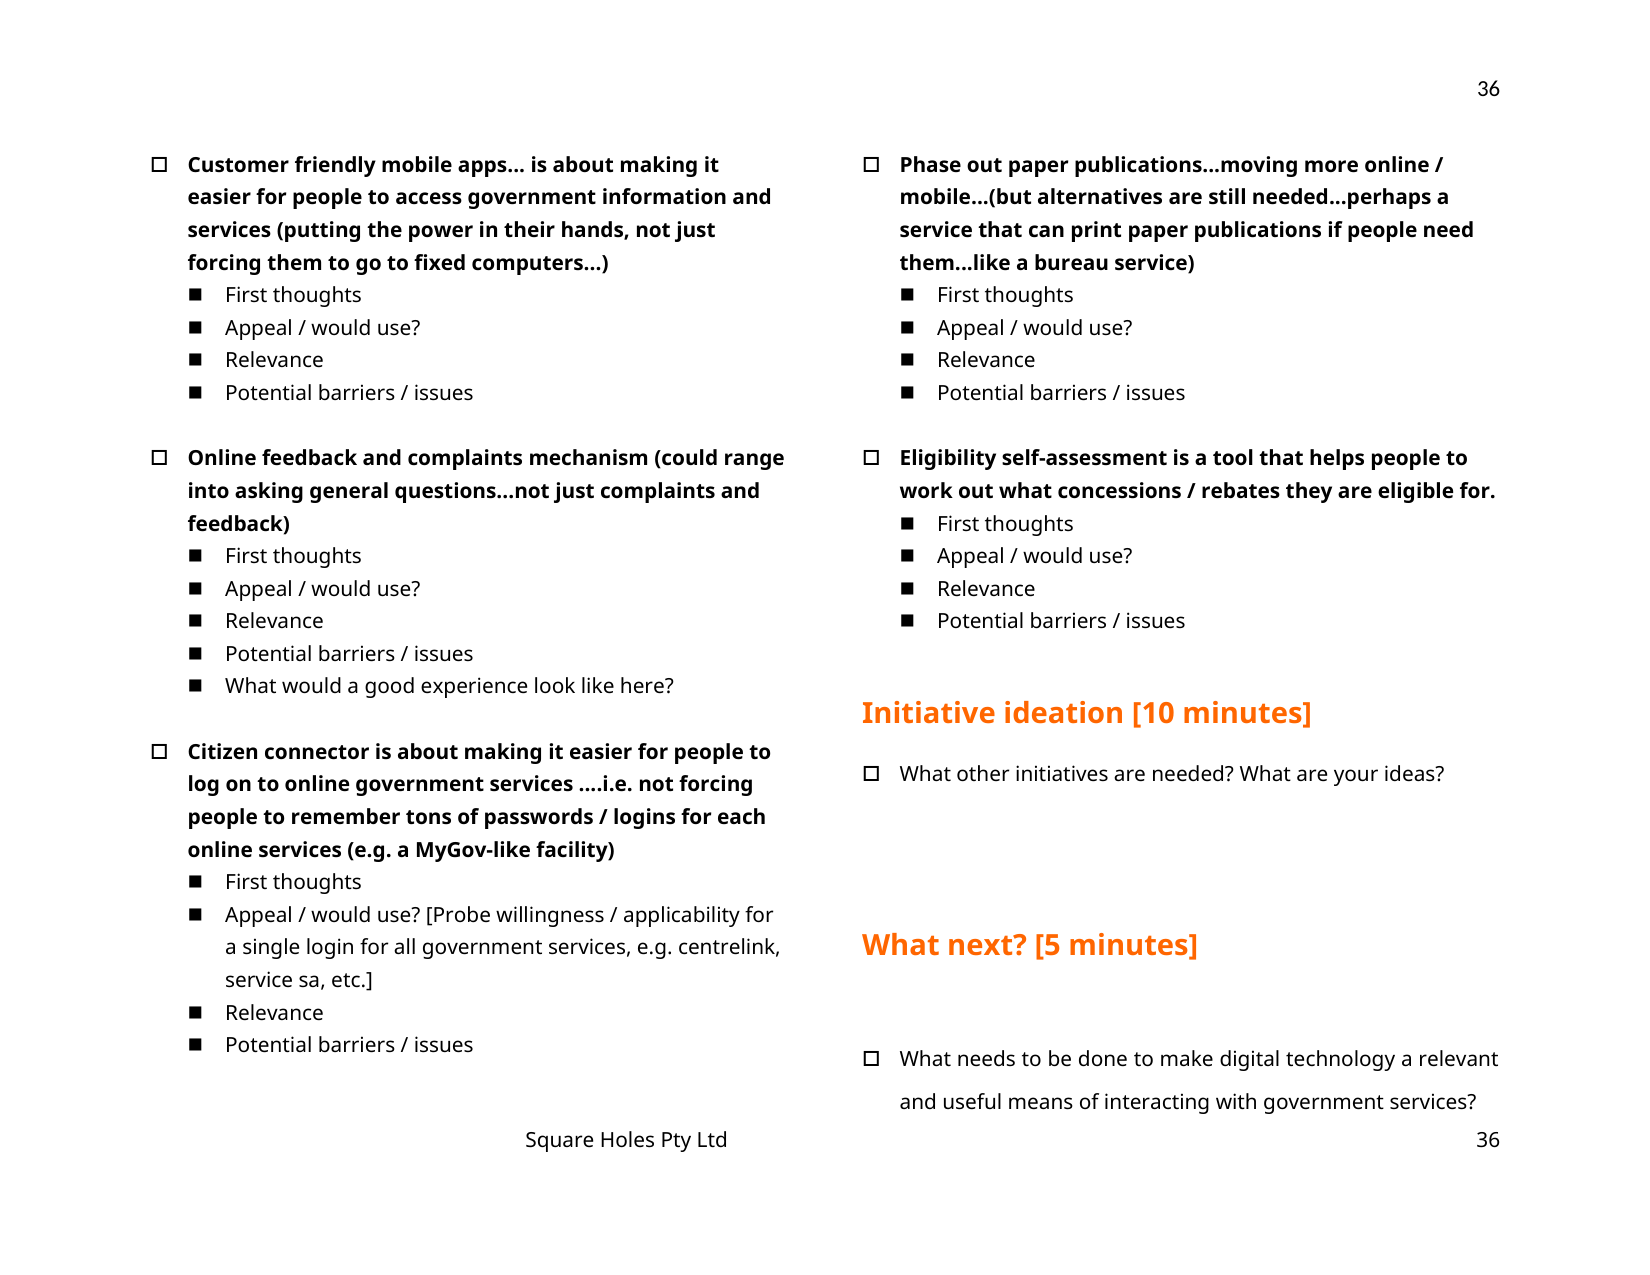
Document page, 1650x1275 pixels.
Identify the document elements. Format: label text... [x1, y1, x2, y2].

list What other initiatives are needed? What are your ideas? [862, 759, 1500, 787]
list First thoughts [187, 280, 788, 309]
list Relevance [187, 998, 788, 1026]
list Phase out paper publications...moving more online / mobile...(but alternatives are still needed...perhaps a service that can print paper publications if people need them...like a bureau service) [862, 150, 1500, 276]
list Appeal / would use? [899, 313, 1500, 341]
list Potential barriers / issues [187, 639, 788, 667]
list Potential barriers / issues [899, 606, 1500, 635]
list What needs to be done to make digital technology a relevant and useful means of interacting with government services? [862, 1044, 1500, 1115]
list Potential barriers / issues [899, 378, 1500, 407]
text What next? [5 minutes] [862, 924, 1500, 964]
list Potential barriers / issues [187, 378, 788, 407]
list First thoughts [187, 867, 788, 896]
list Potential barriers / issues [187, 1030, 788, 1059]
list First thoughts [899, 280, 1500, 309]
list Relevance [187, 346, 788, 374]
list First thoughts [899, 509, 1500, 537]
text Initiative ideation [10 minutes] [862, 692, 1500, 732]
list Relevance [899, 574, 1500, 602]
list Citizen connector is about making it easier for people to log on to online government services ....i.e. not forcing people to remember tons of passwords / logins for each online services (e.g. a MyGov-like facility) [150, 737, 788, 863]
list Online feedback and complaints mechanism (could range into asking general questions...not just complaints and feedback) [150, 443, 788, 537]
list Relevance [187, 606, 788, 635]
list Appeal / would use? [Probe willingness / applicability for a single login for all government services, e.g. centrelink, service sa, etc.] [187, 900, 788, 993]
list Customer friendly mobile apps... is about making it easier for people to access government information and services (putting the power in their hands, not just forcing them to go to fixed computers...) [150, 150, 788, 276]
list Relevance [899, 346, 1500, 374]
list First thoughts [187, 541, 788, 570]
list Appeal / would use? [187, 574, 788, 602]
list Eligibility self-assessment is a tool that helps people to work out what concessions / rebates they are eligible for. [862, 443, 1500, 504]
list Appeal / would use? [187, 313, 788, 341]
list Appeal / would use? [899, 541, 1500, 570]
list What would a good experience look like here? [187, 672, 788, 700]
